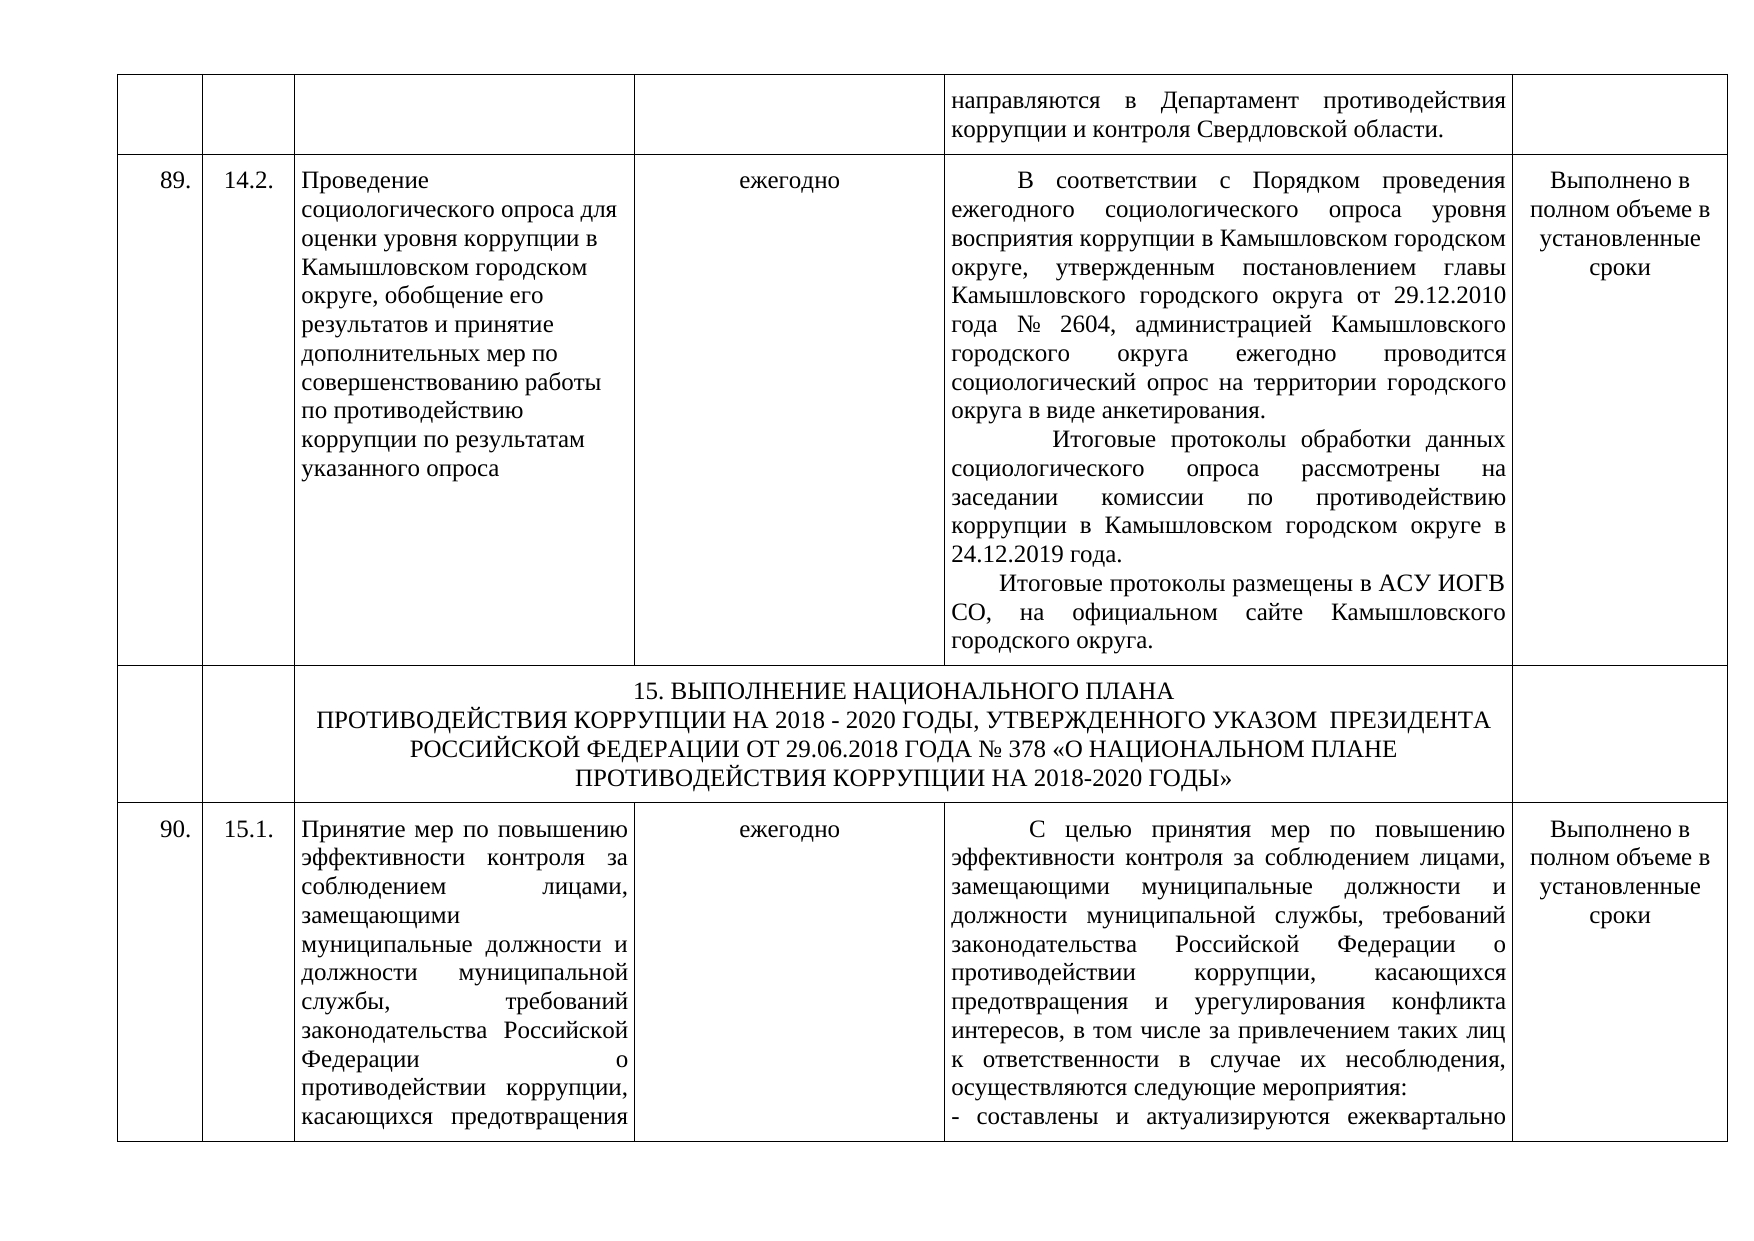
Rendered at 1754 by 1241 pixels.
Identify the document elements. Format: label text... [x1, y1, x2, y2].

table_cell [118, 155, 202, 665]
table_cell ежегодно [635, 155, 944, 665]
table_cell направляются в Департамент противодействия коррупции и контроля Свердловской области. [945, 75, 1512, 154]
table_cell 15. ВЫПОЛНЕНИЕ НАЦИОНАЛЬНОГО ПЛАНА ПРОТИВОДЕЙСТВИЯ КОРРУПЦИИ НА 2018 - 2020 ГОДЫ, УТВЕРЖДЕННОГО УКАЗОМ ПРЕЗИДЕНТА РОССИЙСКОЙ ФЕДЕРАЦИИ ОТ 29.06.2018 ГОДА № 378 «О НАЦИОНАЛЬНОМ ПЛАНЕ ПРОТИВОДЕЙСТВИЯ КОРРУПЦИИ НА 2018-2020 ГОДЫ» [295, 666, 1512, 802]
table_cell С целью принятия мер по повышению эффективности контроля за соблюдением лицами, замещающими муниципальные должности и должности муниципальной службы, требований законодательства Российской Федерации о противодействии коррупции, касающихся предотвращения и урегулирования конфликта интересов, в том числе за привлечением таких лиц к ответственности в случае их несоблюдения, осуществляются следующие мероприятия: - составлены и актуализируются ежеквартально [945, 803, 1512, 1141]
table_cell Выполнено в полном объеме в установленные сроки [1513, 155, 1727, 665]
table_cell ежегодно [635, 803, 944, 1141]
table_cell [118, 75, 202, 154]
table_cell В соответствии с Порядком проведения ежегодного социологического опроса уровня восприятия коррупции в Камышловском городском округе, утвержденным постановлением главы Камышловского городского округа от 29.12.2010 года № 2604, администрацией Камышловского городского округа ежегодно проводится социологический опрос на территории городского округа в виде анкетирования. Итоговые протоколы обработки данных социологического опроса рассмотрены на заседании комиссии по противодействию коррупции в Камышловском городском округе в 24.12.2019 года. Итоговые протоколы размещены в АСУ ИОГВ СО, на официальном сайте Камышловского городского округа. [945, 155, 1512, 665]
table_cell Принятие мер по повышению эффективности контроля за соблюдением лицами, замещающими муниципальные должности и должности муниципальной службы, требований законодательства Российской Федерации о противодействии коррупции, касающихся предотвращения [295, 803, 634, 1141]
table_cell [203, 666, 294, 802]
table_cell [1513, 666, 1727, 802]
table_cell [635, 75, 944, 154]
table_cell [203, 75, 294, 154]
table_cell [118, 666, 202, 802]
table_cell Проведение социологического опроса для оценки уровня коррупции в Камышловском городском округе, обобщение его результатов и принятие дополнительных мер по совершенствованию работы по противодействию коррупции по результатам указанного опроса [295, 155, 634, 665]
table_cell [1513, 75, 1727, 154]
table_cell 14.2. [203, 155, 294, 665]
table_cell [295, 75, 634, 154]
table_cell 15.1. [203, 803, 294, 1141]
table_cell Выполнено в полном объеме в установленные сроки [1513, 803, 1727, 1141]
table_cell [118, 803, 202, 1141]
